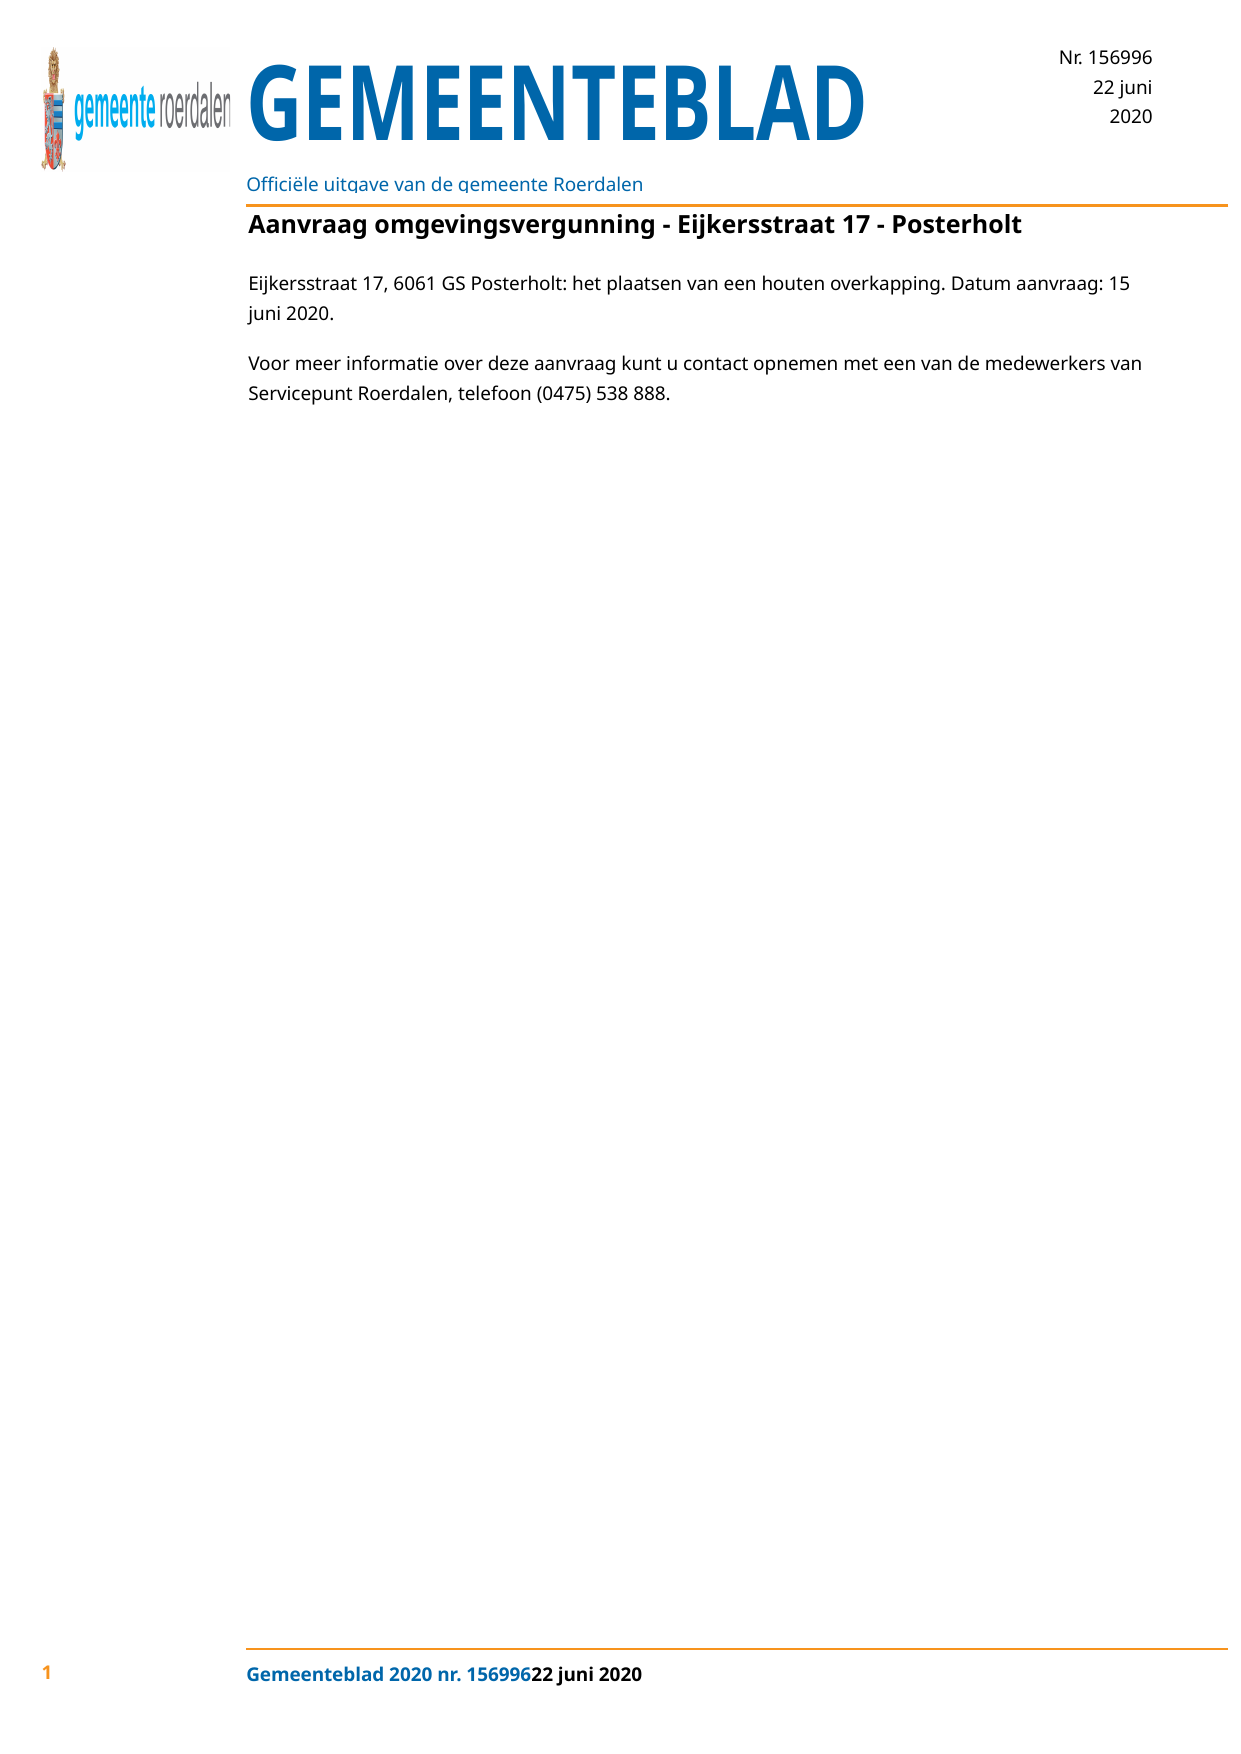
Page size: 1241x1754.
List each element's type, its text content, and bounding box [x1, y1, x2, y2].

text Aanvraag omgevingsvergunning - Eijkersstraat 17 - Posterholt [248, 207, 1152, 241]
picture [41, 47, 231, 172]
text Voor meer informatie over deze aanvraag kunt u contact opnemen met een van de medewerkers van Servicepunt Roerdalen, telefoon (0475) 538 888. [248, 350, 1152, 406]
text Eijkersstraat 17, 6061 GS Posterholt: het plaatsen van een houten overkapping. Datum aanvraag: 15 juni 2020. [248, 270, 1152, 326]
